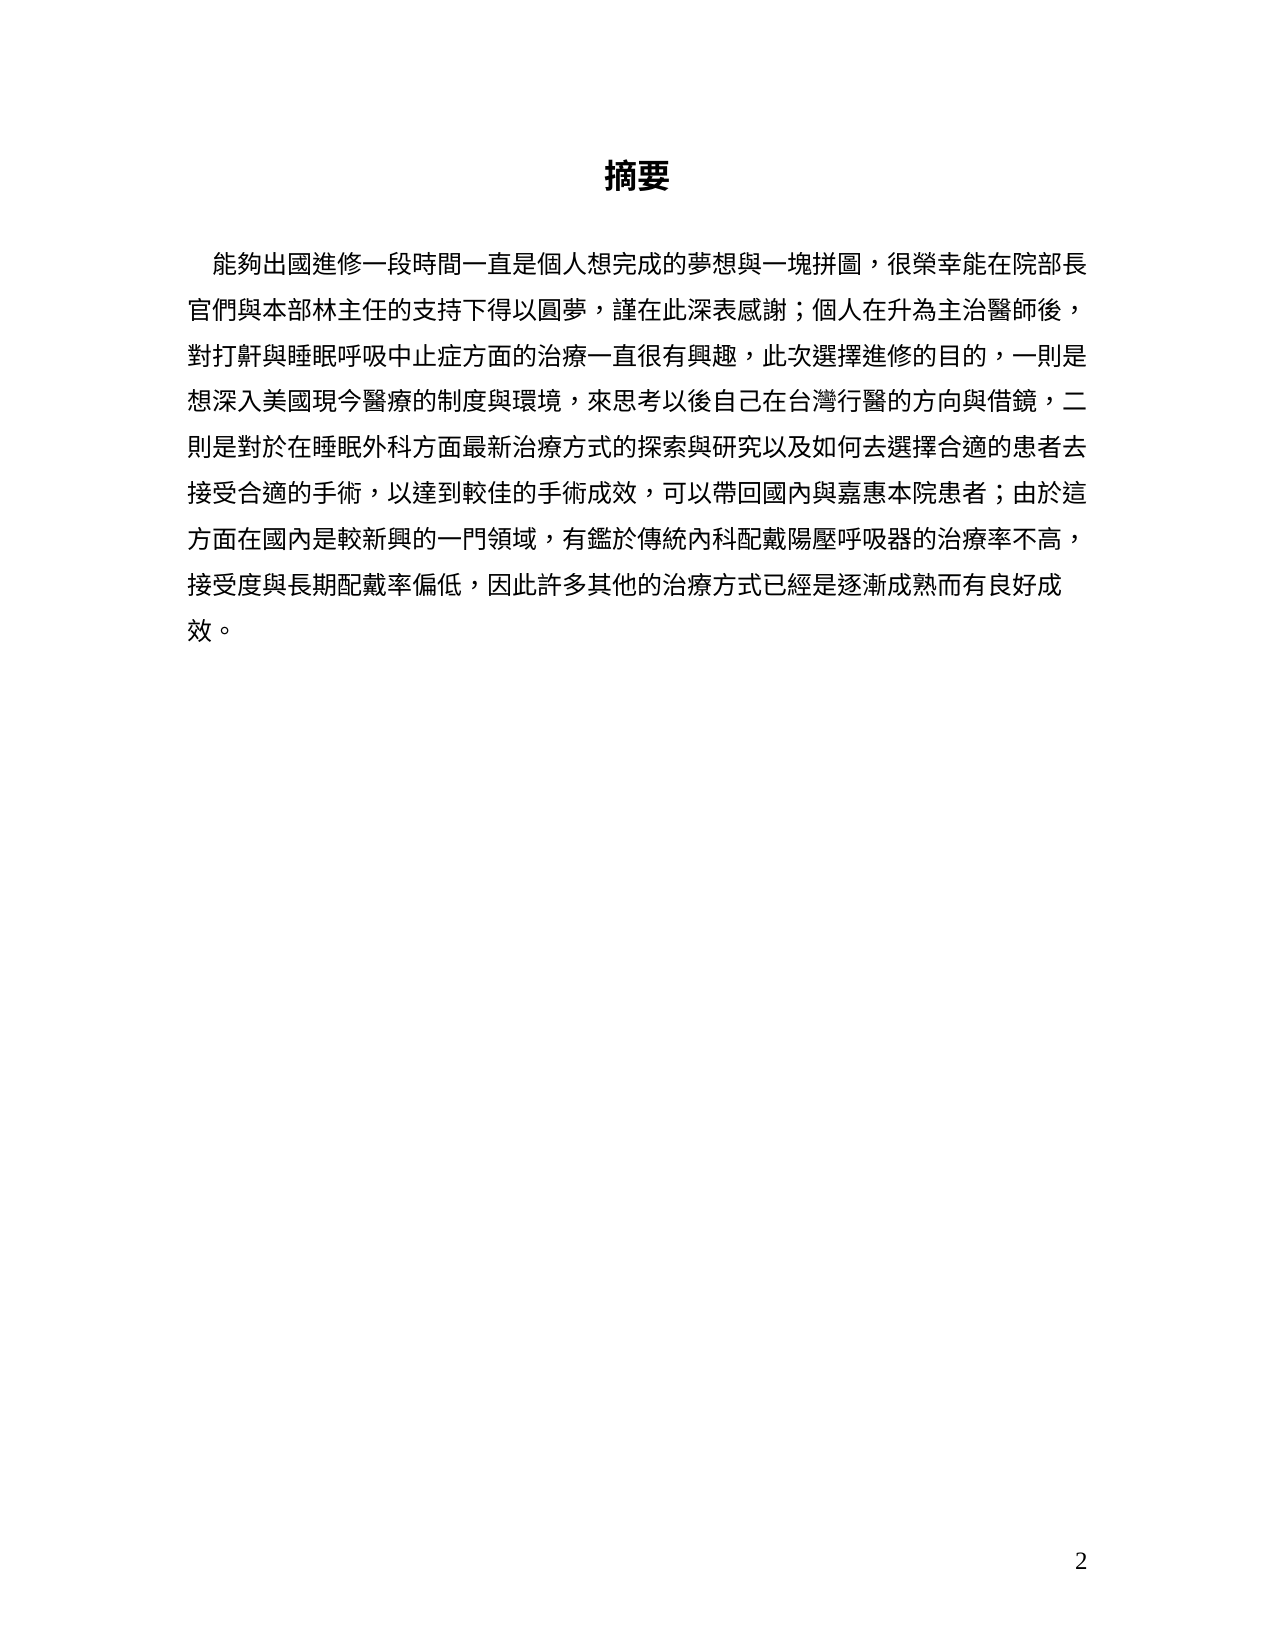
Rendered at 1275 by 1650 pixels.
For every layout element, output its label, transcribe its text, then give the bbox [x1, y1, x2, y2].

text 能夠出國進修一段時間一直是個人想完成的夢想與一塊拼圖，很榮幸能在院部長 [187, 237, 1087, 282]
text 效。 [187, 603, 1087, 649]
text 摘要 [187, 150, 1087, 198]
text 對打鼾與睡眠呼吸中止症方面的治療一直很有興趣，此次選擇進修的目的，一則是 [187, 328, 1087, 374]
text 方面在國內是較新興的一門領域，有鑑於傳統內科配戴陽壓呼吸器的治療率不高， [187, 512, 1087, 557]
text 接受合適的手術，以達到較佳的手術成效，可以帶回國內與嘉惠本院患者；由於這 [187, 466, 1087, 512]
text 則是對於在睡眠外科方面最新治療方式的探索與研究以及如何去選擇合適的患者去 [187, 420, 1087, 466]
text 官們與本部林主任的支持下得以圓夢，謹在此深表感謝；個人在升為主治醫師後， [187, 282, 1087, 328]
text 想深入美國現今醫療的制度與環境，來思考以後自己在台灣行醫的方向與借鏡，二 [187, 374, 1087, 420]
text 接受度與長期配戴率偏低，因此許多其他的治療方式已經是逐漸成熟而有良好成 [187, 557, 1087, 603]
